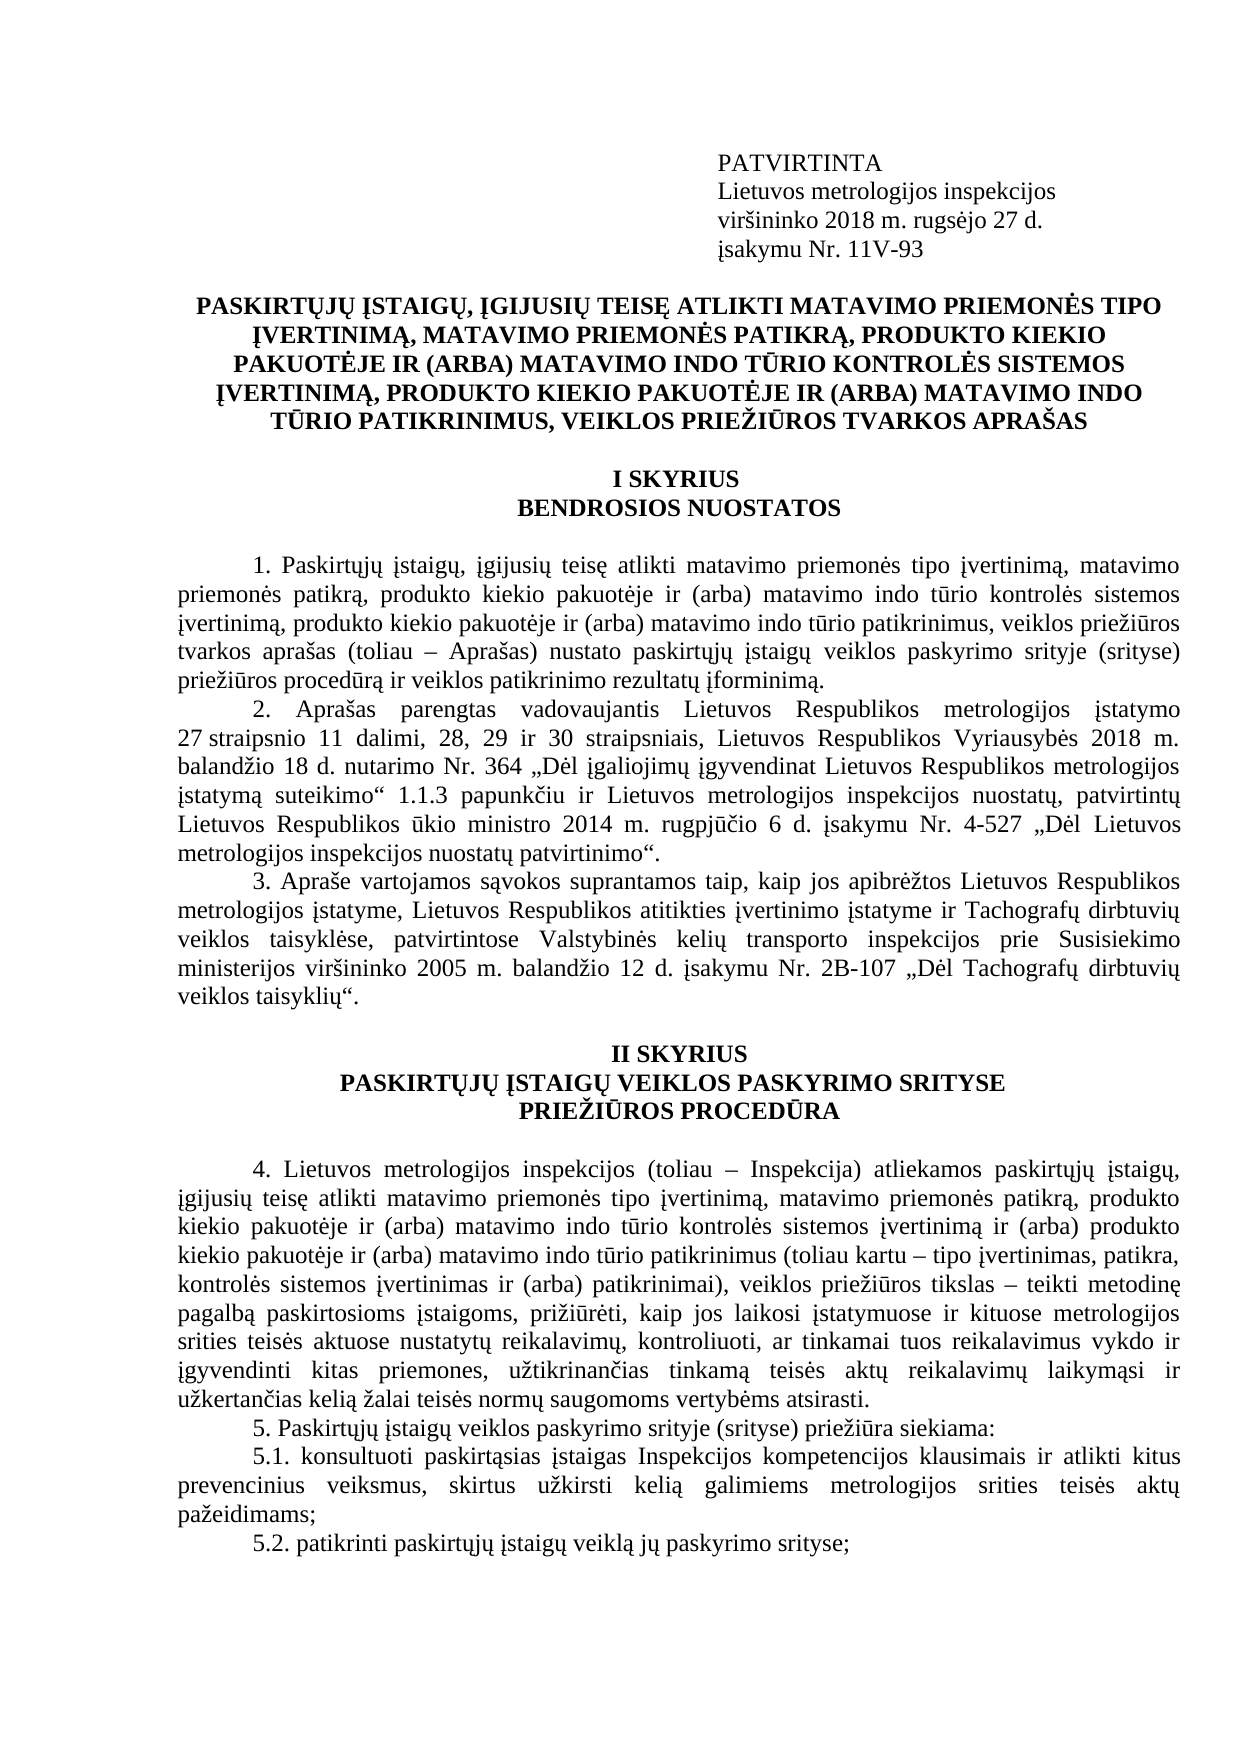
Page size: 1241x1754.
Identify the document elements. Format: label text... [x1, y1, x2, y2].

text viršininko 2018 m. rugsėjo 27 d. [717, 205, 1181, 234]
text PATVIRTINTA [717, 148, 1181, 176]
text PASKIRTŲJŲ ĮSTAIGŲ VEIKLOS PASKYRIMO SRITYSE [177, 1068, 1181, 1096]
text 2. Aprašas parengtas vadovaujantis Lietuvos Respublikos metrologijos įstatymo 27 straipsnio 11 dalimi, 28, 29 ir 30 straipsniais, Lietuvos Respublikos Vyriausybės 2018 m. balandžio 18 d. nutarimo Nr. 364 „Dėl įgaliojimų įgyvendinat Lietuvos Respublikos metrologijos įstatymą suteikimo“ 1.1.3 papunkčiu ir Lietuvos metrologijos inspekcijos nuostatų, patvirtintų Lietuvos Respublikos ūkio ministro 2014 m. rugpjūčio 6 d. įsakymu Nr. 4-527 „Dėl Lietuvos metrologijos inspekcijos nuostatų patvirtinimo“. [177, 694, 1181, 866]
text I skyrius [177, 464, 1181, 493]
text 1. Paskirtųjų įstaigų, įgijusių teisę atlikti matavimo priemonės tipo įvertinimą, matavimo priemonės patikrą, produkto kiekio pakuotėje ir (arba) matavimo indo tūrio kontrolės sistemos įvertinimą, produkto kiekio pakuotėje ir (arba) matavimo indo tūrio patikrinimus, veiklos priežiūros tvarkos aprašas (toliau – Aprašas) nustato paskirtųjų įstaigų veiklos paskyrimo srityje (srityse) priežiūros procedūrą ir veiklos patikrinimo rezultatų įforminimą. [177, 550, 1181, 694]
text 5.2. patikrinti paskirtųjų įstaigų veiklą jų paskyrimo srityse; [177, 1528, 1181, 1556]
text Lietuvos metrologijos inspekcijos [717, 176, 1181, 205]
text BENDROSIOS NUOSTATOS [177, 493, 1181, 521]
text 3. Apraše vartojamos sąvokos suprantamos taip, kaip jos apibrėžtos Lietuvos Respublikos metrologijos įstatyme, Lietuvos Respublikos atitikties įvertinimo įstatyme ir Tachografų dirbtuvių veiklos taisyklėse, patvirtintose Valstybinės kelių transporto inspekcijos prie Susisiekimo ministerijos viršininko 2005 m. balandžio 12 d. įsakymu Nr. 2B-107 „Dėl Tachografų dirbtuvių veiklos taisyklių“. [177, 866, 1181, 1010]
text II SKYRIUS [177, 1039, 1181, 1068]
text 5. Paskirtųjų įstaigų veiklos paskyrimo srityje (srityse) priežiūra siekiama: [177, 1413, 1181, 1441]
text 4. Lietuvos metrologijos inspekcijos (toliau – Inspekcija) atliekamos paskirtųjų įstaigų, įgijusių teisę atlikti matavimo priemonės tipo įvertinimą, matavimo priemonės patikrą, produkto kiekio pakuotėje ir (arba) matavimo indo tūrio kontrolės sistemos įvertinimą ir (arba) produkto kiekio pakuotėje ir (arba) matavimo indo tūrio patikrinimus (toliau kartu – tipo įvertinimas, patikra, kontrolės sistemos įvertinimas ir (arba) patikrinimai), veiklos priežiūros tikslas – teikti metodinę pagalbą paskirtosioms įstaigoms, prižiūrėti, kaip jos laikosi įstatymuose ir kituose metrologijos srities teisės aktuose nustatytų reikalavimų, kontroliuoti, ar tinkamai tuos reikalavimus vykdo ir įgyvendinti kitas priemones, užtikrinančias tinkamą teisės aktų reikalavimų laikymąsi ir užkertančias kelią žalai teisės normų saugomoms vertybėms atsirasti. [177, 1154, 1181, 1413]
text PASKIRTŲJŲ ĮSTAIGŲ, ĮGIJUSIŲ TEISĘ ATLIKTI MATAVIMO PRIEMONės TIPO ĮVERTINIMĄ, MATAVIMO PRIEMONės PATIKRĄ, PRODUKTO KIEKIO PAKUOTĖJE IR (ARBA) MATAVIMO INDO TŪRIO KONTROLĖS SISTEMOS ĮVERTINIMĄ, PRODUKTO KIEKIO PAKUOTĖJE IR (ARBA) MATAVIMO INDO TŪRIO PATIKRINIMUS, VEIKLOS PRIEŽIŪROS TVARKOS APRAŠAS [177, 291, 1181, 435]
text 5.1. konsultuoti paskirtąsias įstaigas Inspekcijos kompetencijos klausimais ir atlikti kitus prevencinius veiksmus, skirtus užkirsti kelią galimiems metrologijos srities teisės aktų pažeidimams; [177, 1441, 1181, 1528]
text PRIEŽIŪROS PROCEDŪRA [177, 1096, 1181, 1125]
text įsakymu Nr. 11V-93 [717, 234, 1181, 263]
